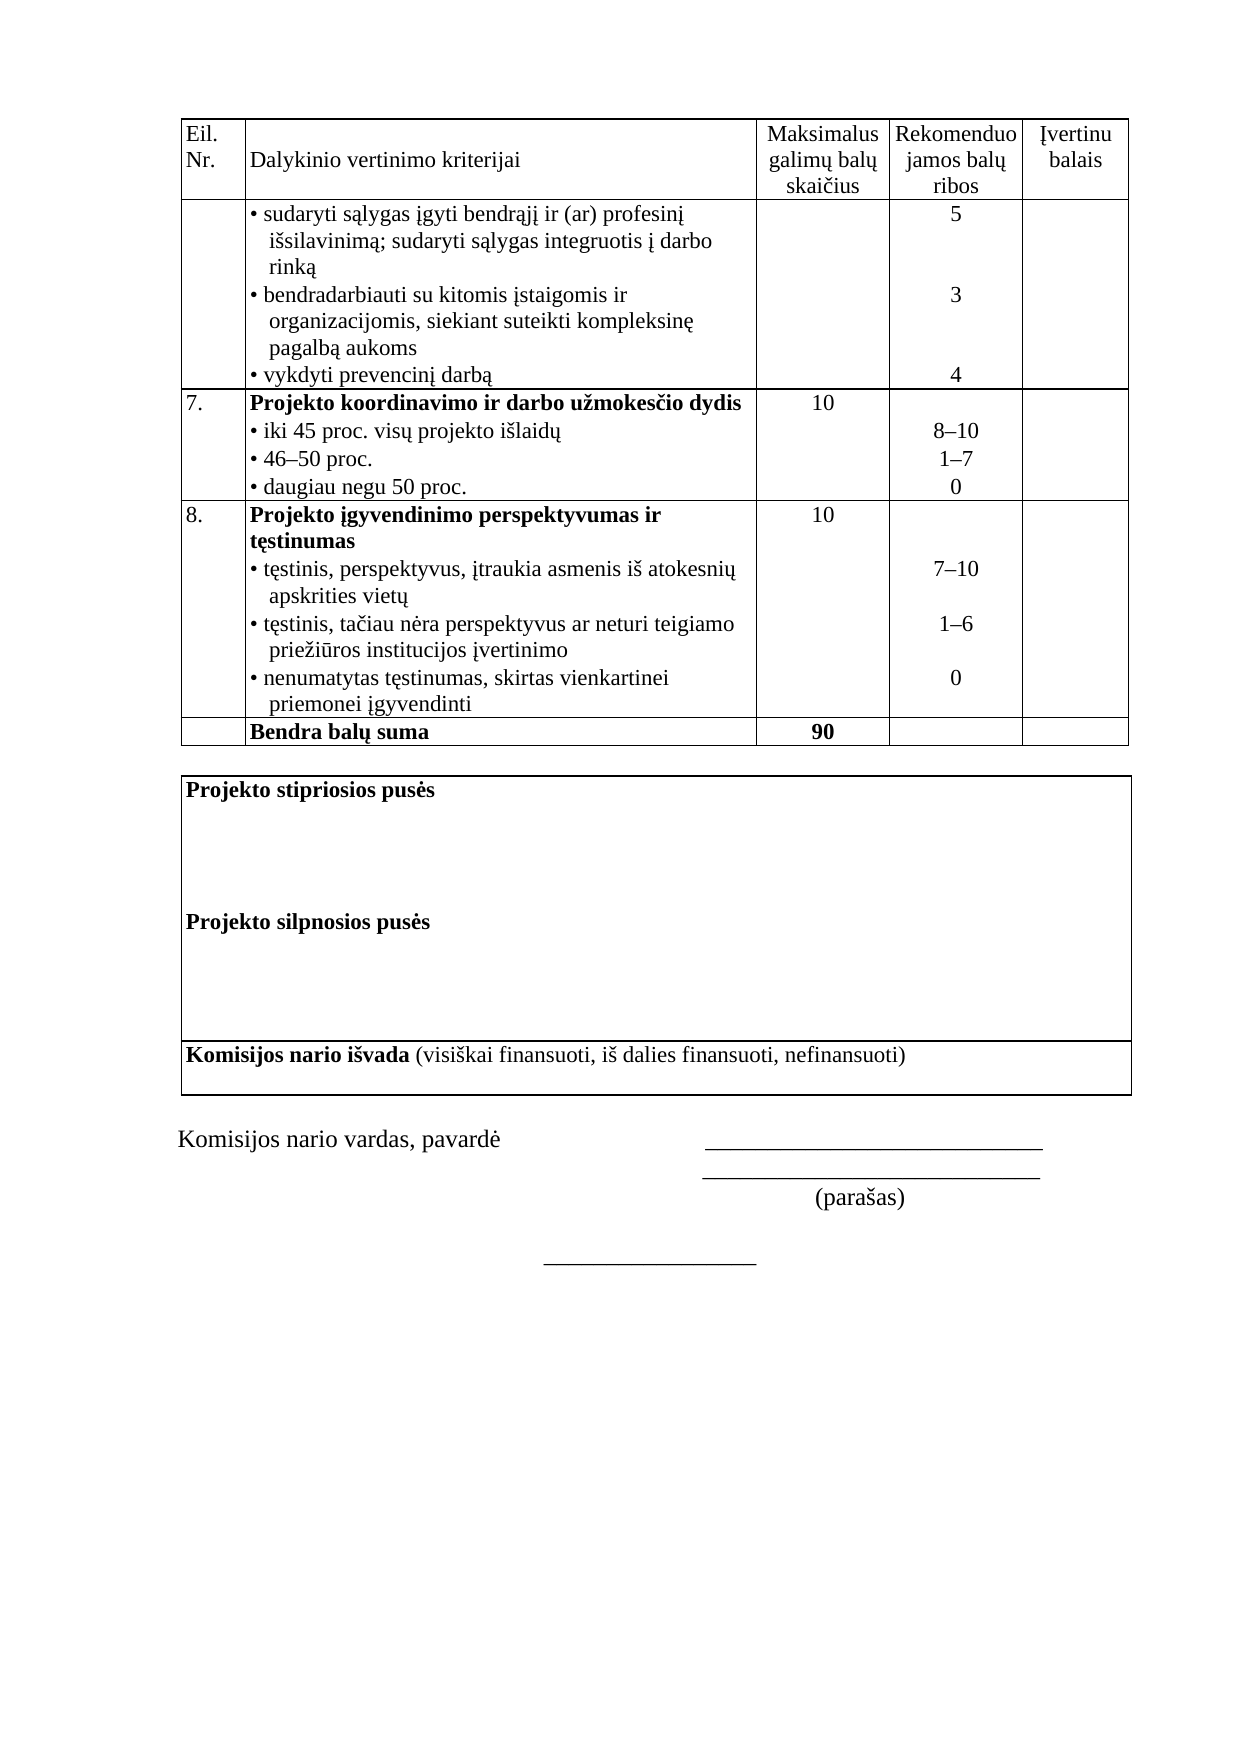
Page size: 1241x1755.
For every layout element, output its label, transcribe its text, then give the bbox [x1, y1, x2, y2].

text Komisijos nario vardas, pavardė ___________________________ [177, 1124, 1122, 1153]
table_cell [757, 472, 889, 499]
table_cell 10 [757, 390, 761, 416]
table_cell [1023, 718, 1027, 744]
table_header Projekto stipriosios pusės Projekto silpnosios pusės [182, 777, 186, 1040]
table_cell [757, 279, 889, 360]
table_cell 7–10 [890, 554, 1022, 608]
table_cell [757, 554, 889, 608]
table_cell • iki 45 proc. visų projekto išlaidų [246, 416, 756, 444]
table_cell [757, 200, 889, 279]
text _________________ [177, 1239, 1122, 1268]
table_cell [757, 416, 889, 444]
table_cell [757, 360, 889, 388]
table_cell [1023, 390, 1027, 416]
table_cell [241, 718, 245, 744]
text ___________________________ [702, 1153, 1122, 1182]
table_cell • 46–50 proc. [246, 444, 756, 472]
table_cell [1023, 279, 1128, 360]
table_cell [1023, 444, 1128, 472]
table_cell [1023, 200, 1128, 279]
table_cell 10 [757, 501, 889, 554]
table_cell 1–7 [890, 444, 1022, 472]
text (parašas) [815, 1182, 1122, 1211]
table_cell [1023, 554, 1128, 608]
table_cell [1023, 472, 1128, 499]
table_cell • tęstinis, tačiau nėra perspektyvus ar neturi teigiamo priežiūros institucijos įvertinimo [246, 608, 756, 662]
table_cell [1023, 663, 1128, 717]
table_cell [1023, 608, 1128, 662]
table_cell 8–10 [890, 416, 1022, 444]
table_cell [1124, 718, 1128, 744]
table_cell 4 [890, 360, 1022, 388]
table_cell 3 [890, 279, 1022, 360]
table_cell 90 [757, 718, 761, 744]
table_cell [1023, 360, 1128, 388]
table_cell [890, 501, 1022, 554]
table_cell 1–6 [890, 608, 1022, 662]
table_cell [182, 200, 245, 388]
table_header Įvertinu balais [1023, 120, 1128, 199]
table_cell 0 [890, 663, 1022, 717]
table_cell • bendradarbiauti su kitomis įstaigomis ir organizacijomis, siekiant suteikti kompleksinę pagalbą aukoms [246, 279, 756, 360]
table_cell 5 [890, 200, 1022, 279]
table_cell • vykdyti prevencinį darbą [246, 360, 756, 388]
table_cell [1018, 390, 1022, 416]
table_cell 7. [182, 390, 245, 499]
table_cell [1018, 718, 1022, 744]
table_cell [1124, 390, 1128, 416]
table_cell [757, 444, 889, 472]
table_cell • nenumatytas tęstinumas, skirtas vienkartinei priemonei įgyvendinti [246, 663, 756, 717]
table_cell • tęstinis, perspektyvus, įtraukia asmenis iš atokesnių apskrities vietų [246, 554, 756, 608]
table_cell 8. [182, 501, 245, 717]
table_cell [757, 663, 889, 717]
table_cell [1023, 416, 1128, 444]
table_cell 90 [885, 718, 889, 744]
table_header Projekto stipriosios pusės Projekto silpnosios pusės [1127, 777, 1131, 1040]
table_cell 10 [885, 390, 889, 416]
table_header Dalykinio vertinimo kriterijai [246, 120, 756, 199]
table_cell 0 [890, 472, 1022, 499]
table_cell [1023, 501, 1128, 554]
table_cell • daugiau negu 50 proc. [246, 472, 756, 499]
table_cell [182, 718, 186, 744]
table_header Eil. Nr. [182, 120, 245, 199]
table_cell [757, 608, 889, 662]
